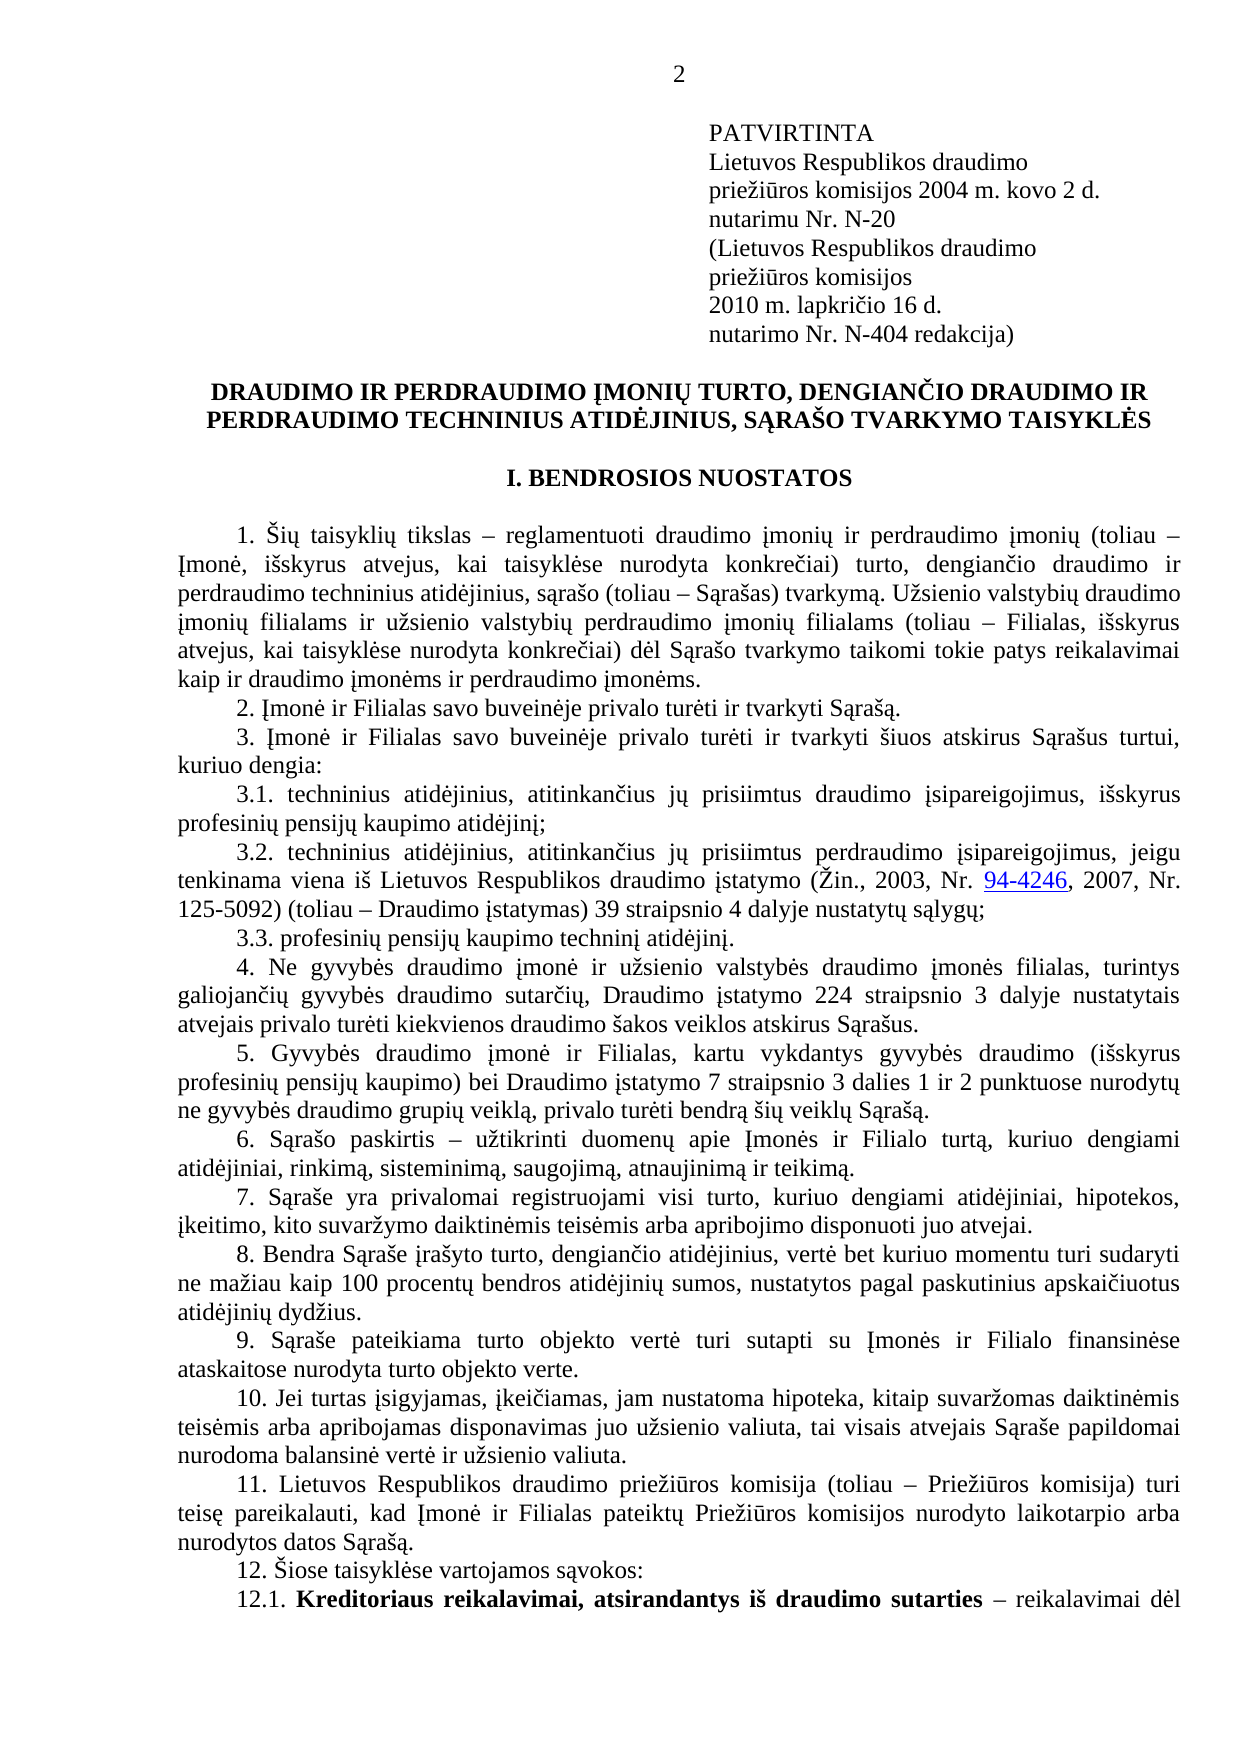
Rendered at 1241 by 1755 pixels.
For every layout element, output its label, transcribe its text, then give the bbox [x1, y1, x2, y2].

text 5. Gyvybės draudimo įmonė ir Filialas, kartu vykdantys gyvybės draudimo (išskyrus profesinių pensijų kaupimo) bei Draudimo įstatymo 7 straipsnio 3 dalies 1 ir 2 punktuose nurodytų ne gyvybės draudimo grupių veiklą, privalo turėti bendrą šių veiklų Sąrašą. [177, 1038, 1181, 1124]
text 12.1. Kreditoriaus reikalavimai, atsirandantys iš draudimo sutarties – reikalavimai dėl [177, 1584, 1181, 1613]
text I. BENDROSIOS NUOSTATOS [177, 463, 1181, 492]
text Lietuvos Respublikos draudimo [177, 147, 1181, 176]
text DRAUDIMO IR PERDRAUDIMO ĮMONIŲ TURTO, DENGIANČIO DRAUDIMO IR PERDRAUDIMO TECHNINIUS ATIDĖJINIUS, SĄRAŠO TVARKYMO TAISYKLĖS [177, 377, 1181, 434]
text 3.3. profesinių pensijų kaupimo techninį atidėjinį. [177, 923, 1181, 952]
text 7. Sąraše yra privalomai registruojami visi turto, kuriuo dengiami atidėjiniai, hipotekos, įkeitimo, kito suvaržymo daiktinėmis teisėmis arba apribojimo disponuoti juo atvejai. [177, 1182, 1181, 1239]
text 3. Įmonė ir Filialas savo buveinėje privalo turėti ir tvarkyti šiuos atskirus Sąrašus turtui, kuriuo dengia: [177, 722, 1181, 779]
text priežiūros komisijos 2004 m. kovo 2 d. [177, 176, 1181, 204]
text 12. Šiose taisyklėse vartojamos sąvokos: [177, 1556, 1181, 1584]
text 2010 m. lapkričio 16 d. [177, 291, 1181, 319]
text PATVIRTINTA [709, 118, 1181, 147]
text 2. Įmonė ir Filialas savo buveinėje privalo turėti ir tvarkyti Sąrašą. [177, 693, 1181, 722]
text 10. Jei turtas įsigyjamas, įkeičiamas, jam nustatoma hipoteka, kitaip suvaržomas daiktinėmis teisėmis arba apribojamas disponavimas juo užsienio valiuta, tai visais atvejais Sąraše papildomai nurodoma balansinė vertė ir užsienio valiuta. [177, 1383, 1181, 1469]
text priežiūros komisijos [177, 262, 1181, 291]
text 1. Šių taisyklių tikslas – reglamentuoti draudimo įmonių ir perdraudimo įmonių (toliau – Įmonė, išskyrus atvejus, kai taisyklėse nurodyta konkrečiai) turto, dengiančio draudimo ir perdraudimo techninius atidėjinius, sąrašo (toliau – Sąrašas) tvarkymą. Užsienio valstybių draudimo įmonių filialams ir užsienio valstybių perdraudimo įmonių filialams (toliau – Filialas, išskyrus atvejus, kai taisyklėse nurodyta konkrečiai) dėl Sąrašo tvarkymo taikomi tokie patys reikalavimai kaip ir draudimo įmonėms ir perdraudimo įmonėms. [177, 521, 1181, 693]
text 3.1. techninius atidėjinius, atitinkančius jų prisiimtus draudimo įsipareigojimus, išskyrus profesinių pensijų kaupimo atidėjinį; [177, 779, 1181, 837]
text 9. Sąraše pateikiama turto objekto vertė turi sutapti su Įmonės ir Filialo finansinėse ataskaitose nurodyta turto objekto verte. [177, 1326, 1181, 1383]
text 6. Sąrašo paskirtis – užtikrinti duomenų apie Įmonės ir Filialo turtą, kuriuo dengiami atidėjiniai, rinkimą, sisteminimą, saugojimą, atnaujinimą ir teikimą. [177, 1124, 1181, 1182]
text nutarimu Nr. N-20 [177, 204, 1181, 233]
text 11. Lietuvos Respublikos draudimo priežiūros komisija (toliau – Priežiūros komisija) turi teisę pareikalauti, kad Įmonė ir Filialas pateiktų Priežiūros komisijos nurodyto laikotarpio arba nurodytos datos Sąrašą. [177, 1469, 1181, 1556]
text nutarimo Nr. N-404 redakcija) [177, 319, 1181, 348]
text 4. Ne gyvybės draudimo įmonė ir užsienio valstybės draudimo įmonės filialas, turintys galiojančių gyvybės draudimo sutarčių, Draudimo įstatymo 224 straipsnio 3 dalyje nustatytais atvejais privalo turėti kiekvienos draudimo šakos veiklos atskirus Sąrašus. [177, 952, 1181, 1038]
text 8. Bendra Sąraše įrašyto turto, dengiančio atidėjinius, vertė bet kuriuo momentu turi sudaryti ne mažiau kaip 100 procentų bendros atidėjinių sumos, nustatytos pagal paskutinius apskaičiuotus atidėjinių dydžius. [177, 1239, 1181, 1326]
text (Lietuvos Respublikos draudimo [177, 233, 1181, 262]
text 3.2. techninius atidėjinius, atitinkančius jų prisiimtus perdraudimo įsipareigojimus, jeigu tenkinama viena iš Lietuvos Respublikos draudimo įstatymo (Žin., 2003, Nr. 94-4246, 2007, Nr. 125-5092) (toliau – Draudimo įstatymas) 39 straipsnio 4 dalyje nustatytų sąlygų; [177, 837, 1181, 923]
